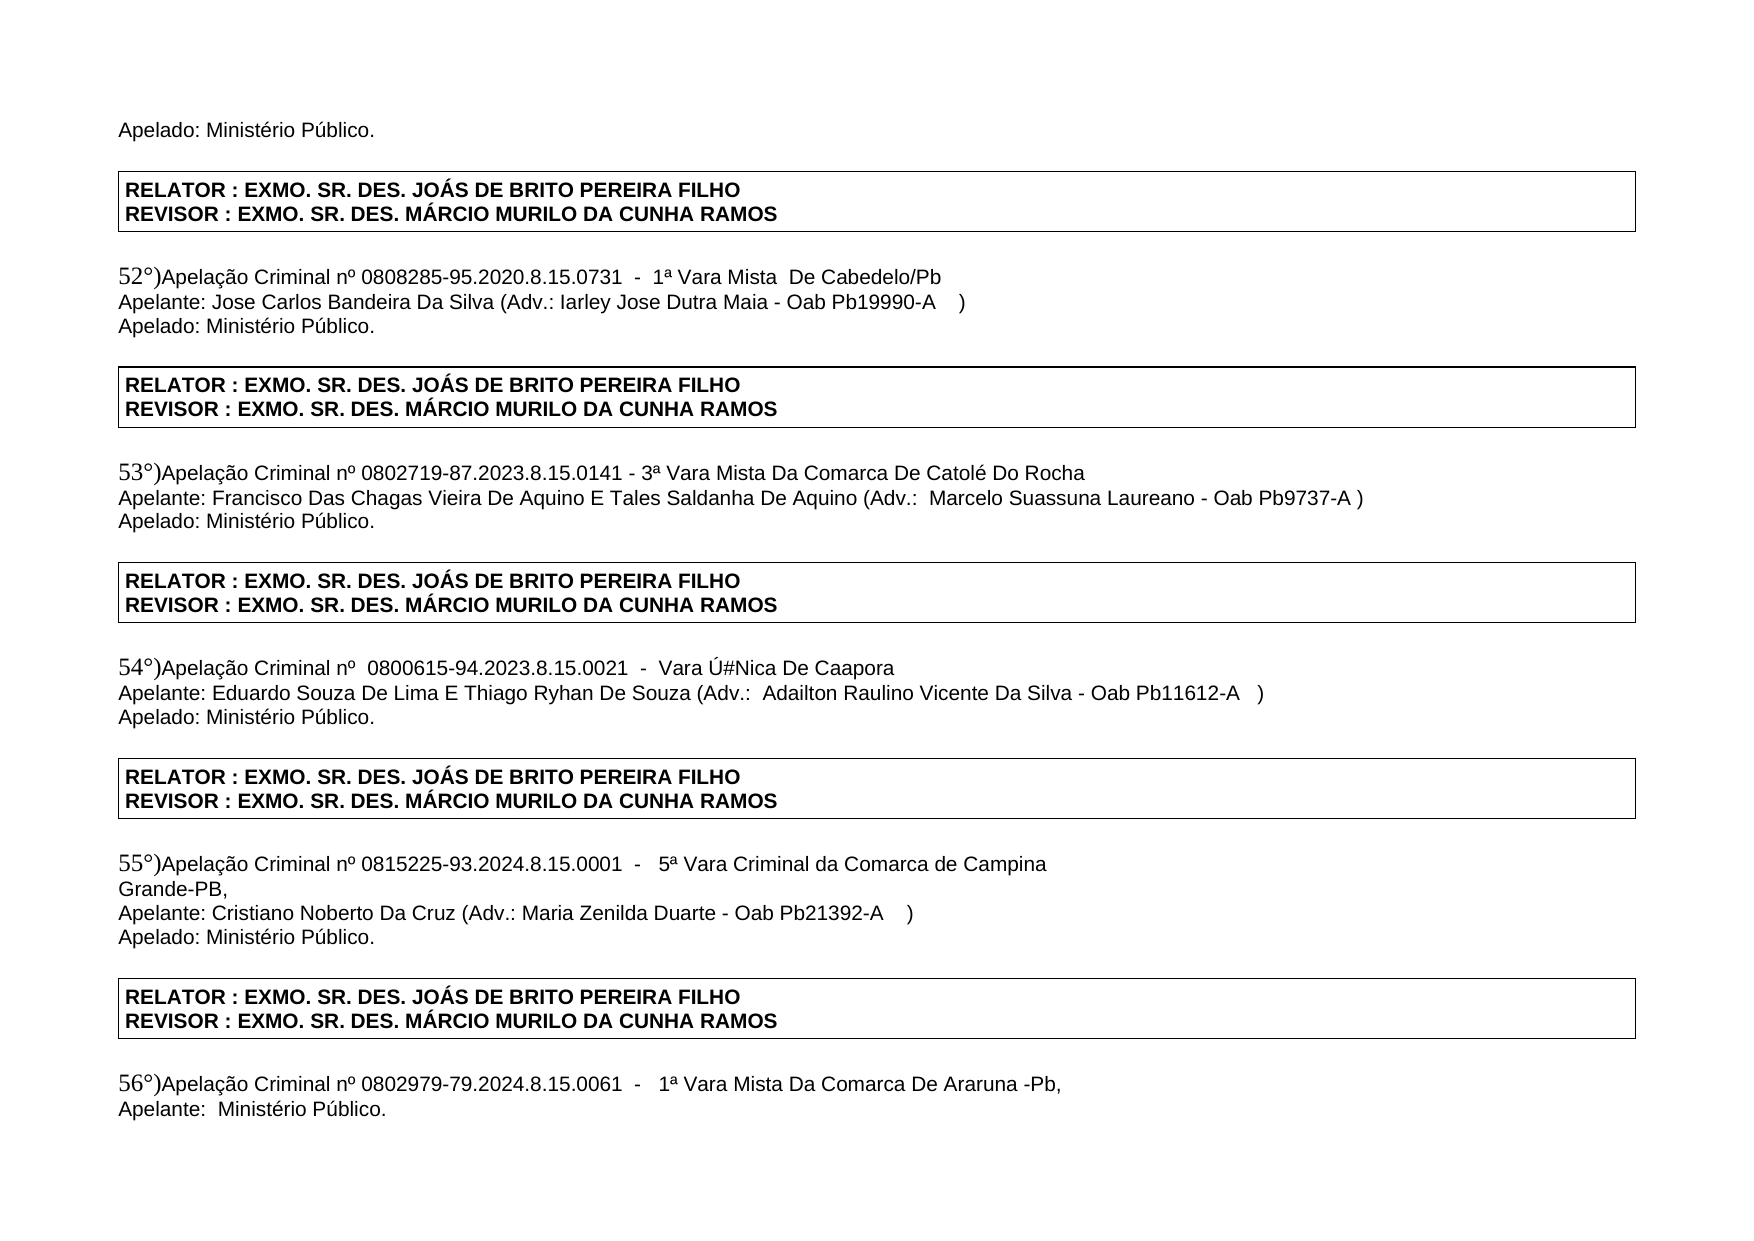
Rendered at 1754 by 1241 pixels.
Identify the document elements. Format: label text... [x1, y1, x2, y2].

text Apelado: Ministério Público. [118, 509, 1636, 533]
text 54°)Apelação Criminal nº 0800615-94.2023.8.15.0021 - Vara Ú#Nica De Caapora [118, 652, 1636, 681]
table_header RELATOR : EXMO. SR. DES. JOÁS DE BRITO PEREIRA FILHO REVISOR : EXMO. SR. DES. MÁRCIO MURILO DA CUNHA RAMOS [119, 368, 1635, 427]
table_header RELATOR : EXMO. SR. DES. JOÁS DE BRITO PEREIRA FILHO REVISOR : EXMO. SR. DES. MÁRCIO MURILO DA CUNHA RAMOS [119, 172, 1635, 231]
text Apelado: Ministério Público. [118, 925, 1636, 949]
text Apelante: Cristiano Noberto Da Cruz (Adv.: Maria Zenilda Duarte - Oab Pb21392-A ) [118, 901, 1636, 925]
text 56°)Apelação Criminal nº 0802979-79.2024.8.15.0061 - 1ª Vara Mista Da Comarca De Araruna -Pb, [118, 1068, 1636, 1097]
table_header RELATOR : EXMO. SR. DES. JOÁS DE BRITO PEREIRA FILHO REVISOR : EXMO. SR. DES. MÁRCIO MURILO DA CUNHA RAMOS [119, 563, 1635, 622]
text Apelante: Ministério Público. [118, 1097, 1636, 1121]
text Apelante: Jose Carlos Bandeira Da Silva (Adv.: Iarley Jose Dutra Maia - Oab Pb19990-A ) [118, 290, 1636, 314]
text Apelante: Francisco Das Chagas Vieira De Aquino E Tales Saldanha De Aquino (Adv.: Marcelo Suassuna Laureano - Oab Pb9737-A ) [118, 485, 1636, 509]
table_header RELATOR : EXMO. SR. DES. JOÁS DE BRITO PEREIRA FILHO REVISOR : EXMO. SR. DES. MÁRCIO MURILO DA CUNHA RAMOS [119, 979, 1635, 1038]
table_header RELATOR : EXMO. SR. DES. JOÁS DE BRITO PEREIRA FILHO REVISOR : EXMO. SR. DES. MÁRCIO MURILO DA CUNHA RAMOS [119, 759, 1635, 818]
text Apelado: Ministério Público. [118, 314, 1636, 338]
text 52°)Apelação Criminal nº 0808285-95.2020.8.15.0731 - 1ª Vara Mista De Cabedelo/Pb [118, 261, 1636, 290]
text Apelante: Eduardo Souza De Lima E Thiago Ryhan De Souza (Adv.: Adailton Raulino Vicente Da Silva - Oab Pb11612-A ) [118, 681, 1636, 705]
text Apelado: Ministério Público. [118, 705, 1636, 729]
text Grande-PB, [118, 877, 1636, 901]
text 55°)Apelação Criminal nº 0815225-93.2024.8.15.0001 - 5ª Vara Criminal da Comarca de Campina [118, 848, 1636, 877]
text Apelado: Ministério Público. [118, 118, 1636, 142]
text 53°)Apelação Criminal nº 0802719-87.2023.8.15.0141 - 3ª Vara Mista Da Comarca De Catolé Do Rocha [118, 457, 1636, 485]
